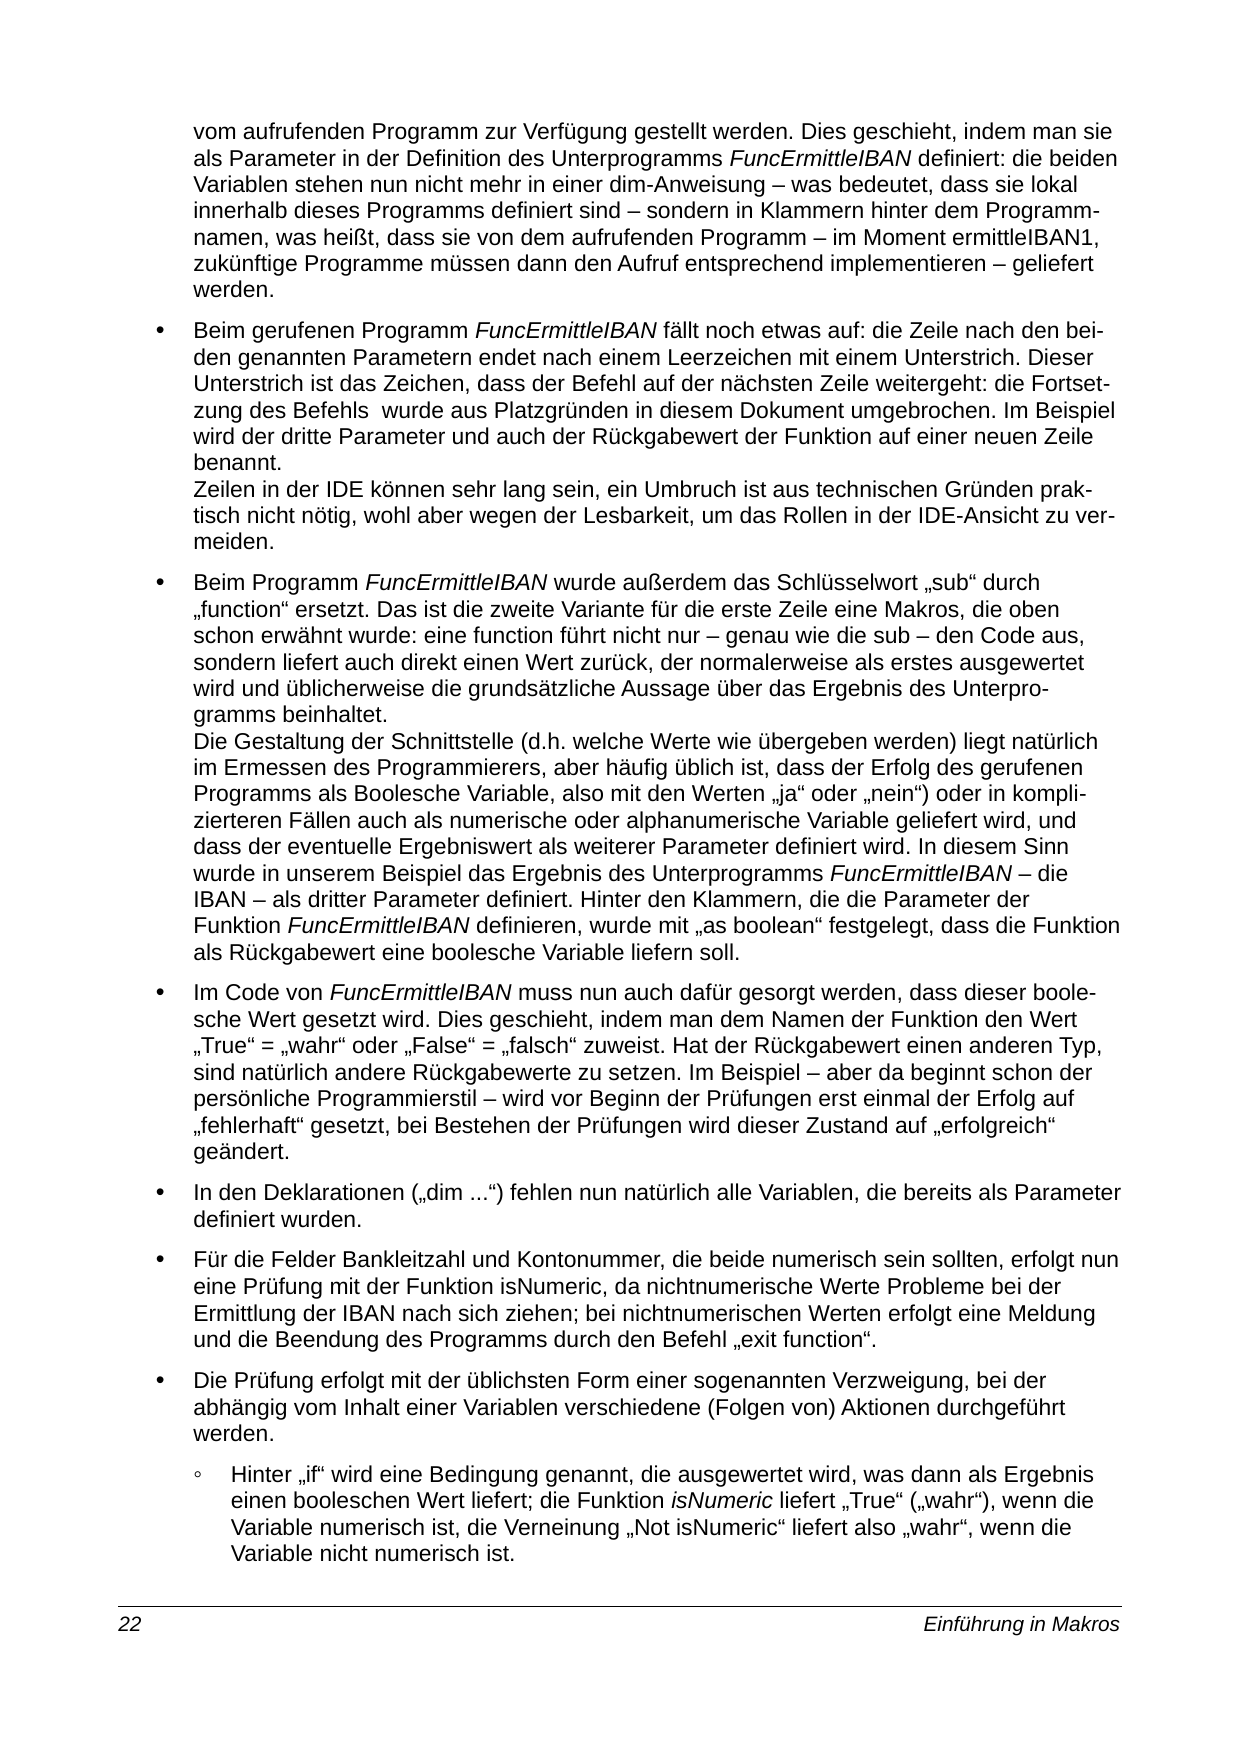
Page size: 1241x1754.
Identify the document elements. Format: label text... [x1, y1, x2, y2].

list Beim Programm FuncErmittleIBAN wurde außerdem das Schlüsselwort „sub“ durch „function“ ersetzt. Das ist die zweite Variante für die erste Zeile eine Makros, die oben schon erwähnt wurde: eine function führt nicht nur – genau wie die sub – den Code aus, sondern liefert auch direkt einen Wert zurück, der normalerweise als erstes ausgewertet wird und üblicherweise die grundsätzliche Aussage über das Ergebnis des Unterpro­gramms beinhaltet. Die Gestaltung der Schnittstelle (d.h. welche Werte wie übergeben werden) liegt natürlich im Ermessen des Programmierers, aber häufig üblich ist, dass der Erfolg des gerufenen Programms als Boolesche Variable, also mit den Werten „ja“ oder „nein“) oder in kompli­zierteren Fällen auch als numerische oder alphanumerische Variable geliefert wird, und dass der eventuelle Ergebniswert als weiterer Parameter definiert wird. In diesem Sinn wurde in unserem Beispiel das Ergebnis des Unterprogramms FuncErmittleIBAN – die IBAN – als dritter Parameter definiert. Hinter den Klammern, die die Parameter der Funktion FuncErmittleIBAN definieren, wurde mit „as boolean“ festgelegt, dass die Funktion als Rückgabewert eine boolesche Variable liefern soll. [156, 567, 1122, 965]
list Im Code von FuncErmittleIBAN muss nun auch dafür gesorgt werden, dass dieser boole­sche Wert gesetzt wird. Dies geschieht, indem man dem Namen der Funktion den Wert „True“ = „wahr“ oder „False“ = „falsch“ zuweist. Hat der Rückgabewert einen anderen Typ, sind natürlich andere Rückgabewerte zu setzen. Im Beispiel – aber da beginnt schon der persönliche Programmierstil – wird vor Beginn der Prüfungen erst einmal der Erfolg auf „fehlerhaft“ gesetzt, bei Bestehen der Prüfungen wird dieser Zustand auf „erfolgreich“ geändert. [156, 977, 1122, 1164]
list In den Deklarationen („dim ...“) fehlen nun natürlich alle Variablen, die bereits als Parameter definiert wurden. [156, 1177, 1122, 1232]
list Beim gerufenen Programm FuncErmittleIBAN fällt noch etwas auf: die Zeile nach den bei­den genannten Parametern endet nach einem Leerzeichen mit einem Unterstrich. Dieser Unterstrich ist das Zeichen, dass der Befehl auf der nächsten Zeile weitergeht: die Fortset­zung des Befehls wurde aus Platzgründen in diesem Dokument umgebrochen. Im Beispiel wird der dritte Parameter und auch der Rückgabewert der Funktion auf einer neuen Zeile benannt. Zeilen in der IDE können sehr lang sein, ein Umbruch ist aus technischen Gründen prak­tisch nicht nötig, wohl aber wegen der Lesbarkeit, um das Rollen in der IDE-Ansicht zu ver­meiden. [156, 315, 1122, 555]
list vom aufrufenden Programm zur Verfügung gestellt werden. Dies geschieht, indem man sie als Parameter in der Definition des Unterprogramms FuncErmittleIBAN definiert: die beiden Variablen stehen nun nicht mehr in einer dim-Anweisung – was bedeutet, dass sie lokal innerhalb dieses Programms definiert sind – sondern in Klammern hinter dem Programm­namen, was heißt, dass sie von dem aufrufenden Programm – im Moment ermittleIBAN1, zukünftige Programme müssen dann den Aufruf entsprechend implementieren – geliefert werden. [156, 118, 1122, 303]
list Hinter „if“ wird eine Bedingung genannt, die ausgewertet wird, was dann als Ergebnis einen booleschen Wert liefert; die Funktion isNumeric liefert „True“ („wahr“), wenn die Variable numerisch ist, die Verneinung „Not isNumeric“ liefert also „wahr“, wenn die Variable nicht numerisch ist. [193, 1459, 1122, 1566]
list Die Prüfung erfolgt mit der üblichsten Form einer sogenannten Verzweigung, bei der abhängig vom Inhalt einer Variablen verschiedene (Folgen von) Aktionen durchgeführt werden. [156, 1365, 1122, 1446]
list Für die Felder Bankleitzahl und Kontonummer, die beide numerisch sein sollten, erfolgt nun eine Prüfung mit der Funktion isNumeric, da nichtnumerische Werte Probleme bei der Ermittlung der IBAN nach sich ziehen; bei nichtnumerischen Werten erfolgt eine Meldung und die Beendung des Programms durch den Befehl „exit function“. [156, 1244, 1122, 1352]
